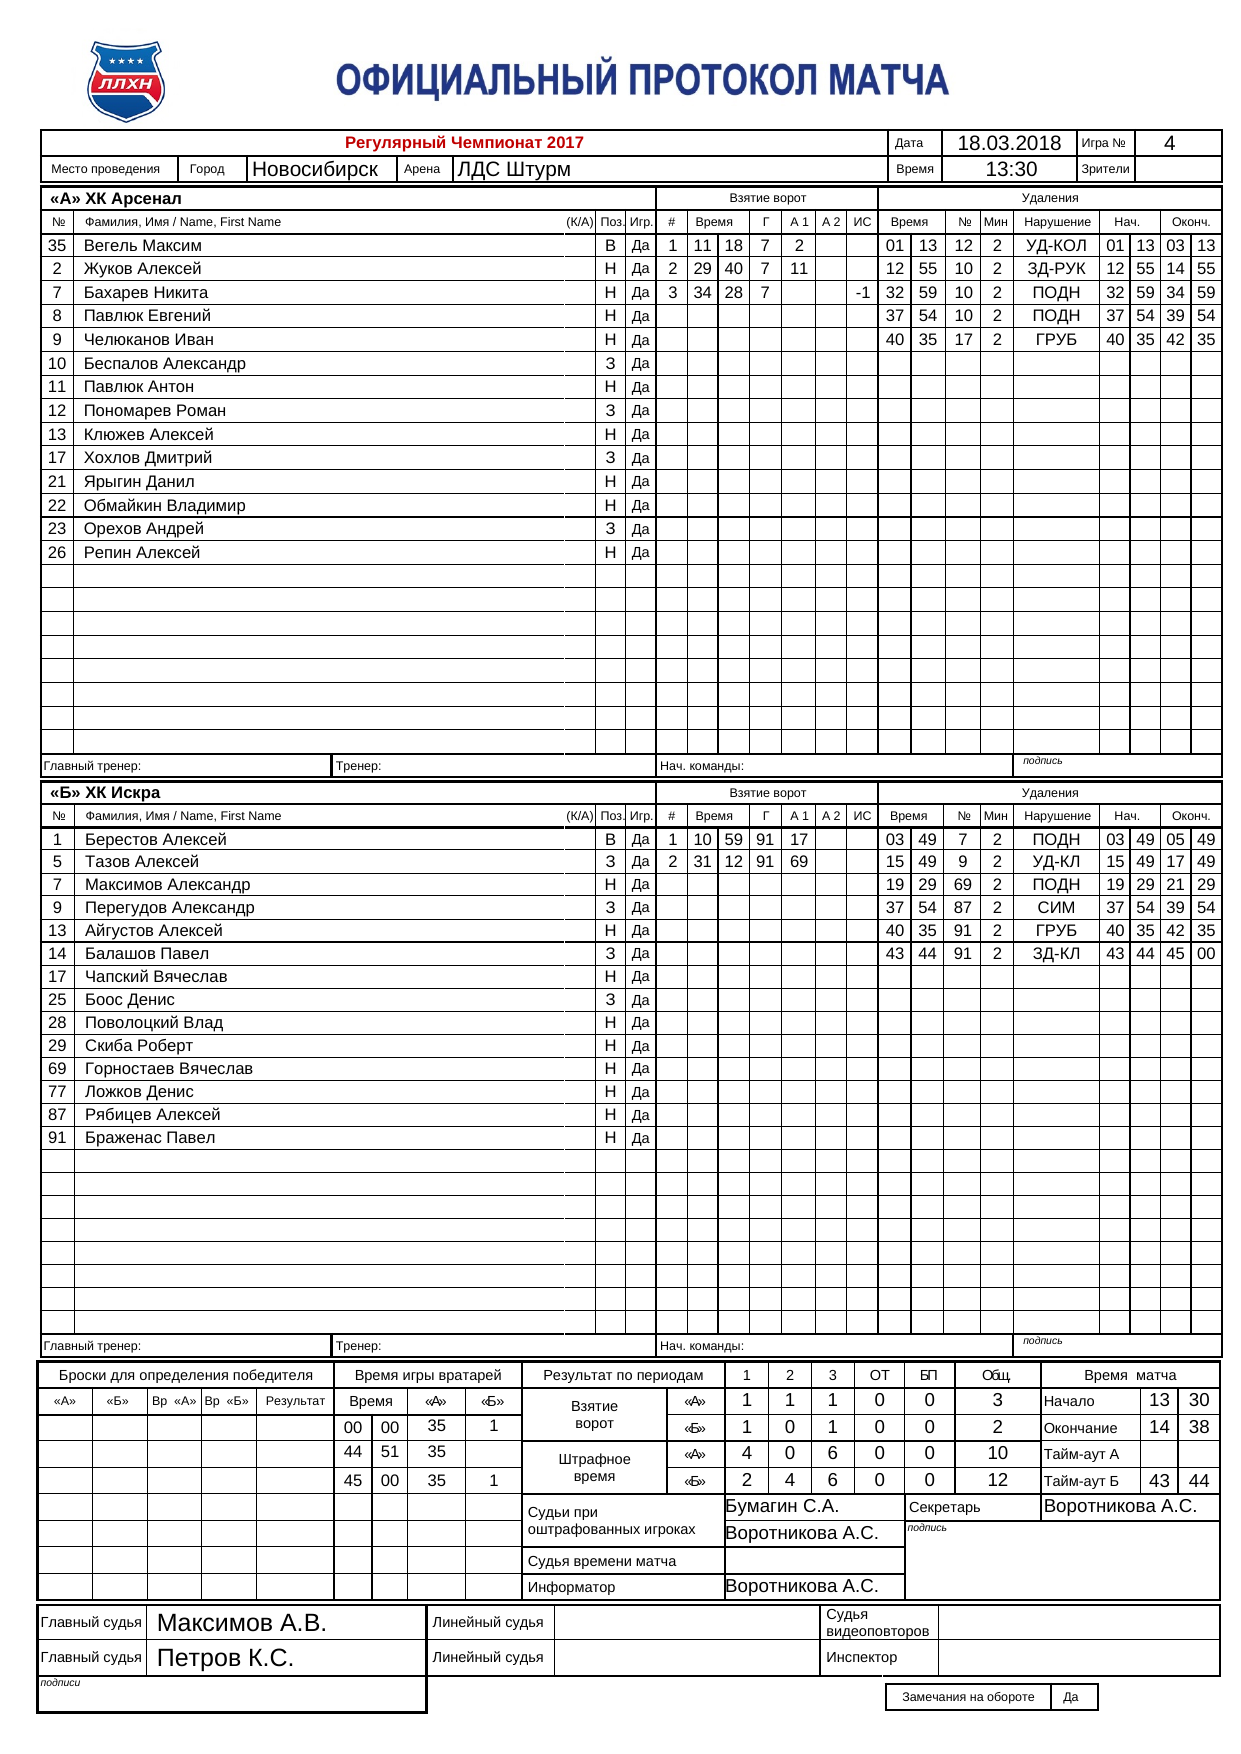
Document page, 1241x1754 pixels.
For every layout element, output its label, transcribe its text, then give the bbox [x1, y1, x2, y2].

table_cell [1192, 1127, 1221, 1149]
table_cell [257, 1574, 333, 1599]
table_cell [847, 1288, 877, 1310]
table_cell [946, 612, 980, 634]
table_cell 1 [812, 1415, 854, 1440]
table_cell [1100, 423, 1129, 445]
table_cell [847, 541, 877, 564]
table_cell подписи [39, 1677, 425, 1711]
table_cell Мин [981, 211, 1013, 233]
table_cell 59 [1192, 281, 1221, 303]
table_cell 91 [42, 1127, 74, 1149]
table_cell [944, 1242, 980, 1264]
table_cell [1192, 470, 1221, 493]
table_cell [944, 1311, 980, 1333]
table_cell [626, 659, 655, 682]
table_cell [1131, 518, 1160, 540]
table_cell [688, 399, 717, 422]
table_cell [1161, 518, 1190, 540]
table_cell Да [626, 1012, 655, 1033]
table_cell [750, 423, 781, 445]
table_cell [879, 399, 910, 422]
table_cell ЗД-КЛ [1014, 943, 1099, 964]
table_cell 42 [1161, 328, 1190, 351]
table_cell [981, 1081, 1013, 1103]
table_cell [981, 1058, 1013, 1079]
table_cell 2 [981, 281, 1013, 303]
table_cell [75, 1150, 564, 1172]
table_cell [981, 1311, 1013, 1333]
table_cell [816, 235, 846, 256]
table_cell [981, 707, 1013, 729]
table_cell Ярыгин Данил [74, 470, 564, 493]
table_cell [912, 1150, 943, 1172]
table_cell [816, 1242, 846, 1264]
table_cell [1131, 1058, 1160, 1079]
table_cell [1192, 588, 1221, 611]
table_cell 7 [944, 829, 980, 849]
table_cell [750, 636, 781, 658]
table_cell [1014, 518, 1099, 540]
table_cell «А» [668, 1389, 724, 1413]
table_cell Балашов Павел [75, 943, 564, 964]
table_cell З [596, 446, 625, 469]
table_cell [1161, 707, 1190, 729]
table_cell [719, 423, 749, 445]
table_cell [782, 920, 815, 941]
table_cell [93, 1441, 147, 1467]
table_cell 30 [1179, 1389, 1219, 1413]
table_cell Поволоцкий Влад [75, 1012, 564, 1033]
table_cell [847, 730, 877, 753]
table_cell [816, 659, 846, 682]
table_cell 2 [981, 943, 1013, 964]
table_cell [719, 1012, 749, 1033]
table_cell 43 [1141, 1468, 1177, 1493]
table_cell 51 [373, 1441, 407, 1467]
table_cell [565, 707, 595, 729]
table_cell Г [750, 211, 781, 233]
table_cell [1014, 1150, 1099, 1172]
table_cell [657, 920, 687, 941]
table_cell 54 [1192, 896, 1221, 918]
table_cell Н [596, 376, 625, 398]
table_cell [750, 565, 781, 587]
table_cell [565, 352, 595, 374]
table_cell [879, 636, 910, 658]
table_cell [782, 1219, 815, 1241]
table_cell [1161, 1150, 1190, 1172]
table_cell [688, 659, 717, 682]
table_cell [565, 1242, 595, 1264]
table_header 2 [769, 1363, 811, 1387]
table_cell [39, 1494, 92, 1520]
table_cell [688, 518, 717, 540]
table_cell [912, 989, 943, 1011]
table_cell [1161, 683, 1190, 706]
table_cell [1131, 612, 1160, 634]
table_cell [750, 588, 781, 611]
table_cell [1131, 565, 1160, 587]
table_cell [1192, 565, 1221, 587]
table_cell СИМ [1014, 896, 1099, 918]
table_cell [42, 683, 73, 706]
table_cell 59 [719, 829, 749, 849]
table_cell [657, 1058, 687, 1079]
table_header 3 [812, 1363, 854, 1387]
table_cell [1131, 966, 1160, 987]
table_header Взятие ворот [657, 188, 877, 209]
table_cell [879, 1150, 910, 1172]
table_cell Штрафное время [523, 1442, 666, 1493]
table_cell [1014, 1104, 1099, 1126]
table_cell [688, 1242, 717, 1264]
table_cell Новосибирск [248, 157, 396, 181]
table_cell Вр «Б» [202, 1389, 256, 1413]
table_cell [847, 1035, 877, 1057]
table_cell [688, 707, 717, 729]
table_cell Зрители [1078, 157, 1134, 181]
table_cell [1100, 518, 1129, 540]
table_cell Да [626, 235, 655, 256]
table_cell [816, 989, 846, 1011]
table_cell 12 [946, 235, 980, 256]
table_cell 44 [335, 1441, 371, 1467]
table_cell [1161, 1219, 1190, 1241]
table_cell [981, 588, 1013, 611]
table_cell [1014, 1127, 1099, 1149]
picture [5, 28, 1179, 129]
table_cell [847, 989, 877, 1011]
table_cell [596, 1150, 625, 1172]
table_cell [1100, 1150, 1129, 1172]
table_cell [782, 588, 815, 611]
table_cell [1100, 612, 1129, 634]
table_cell [657, 305, 687, 327]
table_cell Время [879, 211, 945, 233]
table_cell [75, 1196, 564, 1218]
table_cell [847, 850, 877, 872]
table_cell 11 [42, 376, 73, 398]
table_cell [93, 1468, 147, 1493]
table_cell [946, 707, 980, 729]
table_cell 11 [782, 257, 815, 280]
table_cell [750, 1058, 781, 1079]
table_cell [565, 829, 595, 849]
table_cell [93, 1416, 147, 1440]
table_cell [847, 707, 877, 729]
table_cell 91 [944, 943, 980, 964]
table_cell [981, 494, 1013, 516]
table_cell 1 [657, 235, 687, 256]
table_cell Главный тренер: [42, 1335, 330, 1356]
table_cell 55 [1131, 257, 1160, 280]
table_cell [782, 565, 815, 587]
table_cell [719, 565, 749, 587]
table_cell [626, 1196, 655, 1218]
table_cell [1014, 1311, 1099, 1333]
table_cell [688, 612, 717, 634]
table_cell [879, 1242, 910, 1264]
table_cell [750, 518, 781, 540]
table_cell [1131, 1311, 1160, 1333]
table_cell «А» [668, 1442, 724, 1467]
table_cell [847, 874, 877, 895]
table_cell Горностаев Вячеслав [75, 1058, 564, 1079]
table_cell [1100, 446, 1129, 469]
table_cell [1014, 446, 1099, 469]
table_cell [750, 1196, 781, 1218]
table_cell [719, 588, 749, 611]
table_cell 03 [879, 829, 910, 849]
table_cell [257, 1416, 333, 1440]
table_cell [1179, 1441, 1219, 1467]
table_cell [1014, 707, 1099, 729]
table_cell [1100, 1173, 1129, 1195]
table_cell [750, 1173, 781, 1195]
table_cell подпись [1014, 1335, 1221, 1356]
table_cell [688, 494, 717, 516]
table_cell [782, 612, 815, 634]
table_cell [565, 376, 595, 398]
table_cell [816, 588, 846, 611]
table_cell [750, 920, 781, 941]
table_cell [39, 1574, 92, 1599]
table_cell 13 [1141, 1389, 1177, 1413]
table_cell [782, 636, 815, 658]
table_cell [626, 612, 655, 634]
table_cell [879, 1219, 910, 1241]
table_cell Нарушение [1014, 805, 1099, 826]
table_cell Пономарев Роман [74, 399, 564, 422]
table_cell 5 [42, 850, 74, 872]
table_cell [912, 1104, 943, 1126]
table_cell ЛДС Штурм [454, 157, 887, 181]
table_cell 39 [1161, 305, 1190, 327]
table_cell 91 [750, 850, 781, 872]
table_cell [688, 920, 717, 941]
table_cell [719, 494, 749, 516]
table_cell [688, 1265, 717, 1287]
table_cell 12 [42, 399, 73, 422]
table_cell [688, 1173, 717, 1195]
table_cell 2 [981, 305, 1013, 327]
table_cell [657, 1081, 687, 1103]
table_cell [816, 328, 846, 351]
table_cell [202, 1494, 256, 1520]
table_cell Судья видеоповторов [821, 1606, 938, 1639]
table_header ОТ [855, 1363, 904, 1387]
table_cell [42, 707, 73, 729]
table_cell 0 [769, 1415, 811, 1440]
table_cell [719, 352, 749, 374]
table_cell [719, 541, 749, 564]
table_cell [148, 1547, 201, 1573]
table_cell [74, 683, 564, 706]
table_cell [1100, 541, 1129, 564]
table_cell [750, 1150, 781, 1172]
table_cell [1161, 376, 1190, 398]
table_cell [719, 399, 749, 422]
table_cell [688, 1311, 717, 1333]
table_cell [1192, 518, 1221, 540]
table_cell [816, 920, 846, 941]
table_cell [1014, 1058, 1099, 1079]
table_cell Фамилия, Имя / Name, First Name [75, 805, 565, 826]
table_cell 54 [1131, 896, 1160, 918]
table_cell Судья времени матча [523, 1548, 724, 1573]
table_cell [782, 966, 815, 987]
table_cell [1131, 707, 1160, 729]
table_cell [719, 1288, 749, 1310]
table_cell [335, 1521, 371, 1546]
table_cell [466, 1574, 521, 1599]
table_cell [879, 707, 910, 729]
table_cell [939, 1640, 1219, 1675]
table_cell З [596, 352, 625, 374]
table_cell Да [626, 518, 655, 540]
table_cell [782, 518, 815, 540]
table_cell [1141, 1441, 1177, 1467]
table_cell [1131, 1104, 1160, 1126]
table_cell А 1 [782, 211, 815, 233]
table_cell [1014, 1035, 1099, 1057]
table_cell Поз. [596, 805, 625, 826]
table_cell Да [626, 1035, 655, 1057]
table_cell [1100, 707, 1129, 729]
table_cell [750, 1012, 781, 1033]
table_cell [657, 446, 687, 469]
table_cell [1014, 541, 1099, 564]
table_cell [688, 1081, 717, 1103]
table_cell [912, 1242, 943, 1264]
table_cell 40 [719, 257, 749, 280]
table_cell 40 [1100, 328, 1129, 351]
table_cell [981, 352, 1013, 374]
table_cell Оконч. [1161, 805, 1221, 826]
table_cell [816, 1196, 846, 1218]
table_cell [847, 1150, 877, 1172]
table_cell [1161, 730, 1190, 753]
table_cell [1100, 989, 1129, 1011]
table_cell [42, 1288, 74, 1310]
table_cell [782, 1242, 815, 1264]
table_cell [565, 1196, 595, 1218]
table_cell Н [596, 305, 625, 327]
table_cell [1192, 399, 1221, 422]
table_cell [1100, 352, 1129, 374]
table_cell [93, 1494, 147, 1520]
table_cell [1100, 470, 1129, 493]
table_cell [1131, 399, 1160, 422]
table_cell [257, 1494, 333, 1520]
table_cell [1161, 659, 1190, 682]
table_cell [1192, 730, 1221, 753]
table_cell [750, 376, 781, 398]
table_cell 35 [408, 1416, 465, 1440]
table_cell [879, 612, 910, 634]
table_cell [466, 1494, 521, 1520]
table_cell [847, 1196, 877, 1218]
table_cell [1014, 966, 1099, 987]
table_cell [719, 1219, 749, 1241]
table_cell [1192, 1035, 1221, 1057]
table_cell [719, 659, 749, 682]
table_cell 2 [657, 257, 687, 280]
table_cell [75, 1173, 564, 1195]
table_cell [750, 707, 781, 729]
table_cell 44 [1131, 943, 1160, 964]
table_cell [726, 1548, 904, 1573]
table_cell [39, 1547, 92, 1573]
table_header 1 [726, 1363, 768, 1387]
table_header Взятие ворот [657, 783, 877, 803]
table_cell 54 [912, 896, 943, 918]
table_cell 1 [769, 1389, 811, 1413]
table_cell Поз. [596, 211, 625, 233]
table_cell 2 [981, 328, 1013, 351]
table_cell 1 [812, 1389, 854, 1413]
table_cell [373, 1547, 407, 1573]
table_cell [335, 1494, 371, 1520]
table_cell [719, 1242, 749, 1264]
table_cell [1161, 565, 1190, 587]
table_cell Браженас Павел [75, 1127, 564, 1149]
table_cell [782, 1058, 815, 1079]
table_cell [981, 1265, 1013, 1287]
table_cell [944, 1288, 980, 1310]
table_cell [946, 588, 980, 611]
table_cell подпись [906, 1522, 1219, 1599]
table_cell 87 [944, 896, 980, 918]
table_cell 42 [1161, 920, 1190, 941]
table_cell [688, 352, 717, 374]
table_cell Время [889, 157, 941, 181]
table_cell 00 [373, 1416, 407, 1440]
table_cell [688, 376, 717, 398]
table_cell [688, 588, 717, 611]
table_cell [1131, 423, 1160, 445]
table_cell [75, 1265, 564, 1287]
table_cell 7 [750, 281, 781, 303]
table_cell Воротникова А.С. [726, 1521, 904, 1546]
table_cell [565, 328, 595, 351]
table_cell ПОДН [1014, 829, 1099, 849]
table_cell 91 [944, 920, 980, 941]
table_cell 0 [855, 1415, 904, 1440]
table_cell [657, 328, 687, 351]
table_cell 69 [782, 850, 815, 872]
table_cell [1014, 612, 1099, 634]
table_cell 25 [42, 989, 74, 1011]
table_cell [816, 376, 846, 398]
table_cell 7 [42, 281, 73, 303]
table_cell 34 [1161, 281, 1190, 303]
table_cell [946, 446, 980, 469]
table_cell [1131, 494, 1160, 516]
table_cell Да [626, 1058, 655, 1079]
table_cell [912, 518, 945, 540]
table_cell [688, 305, 717, 327]
table_cell [1192, 1081, 1221, 1103]
table_cell [944, 989, 980, 1011]
table_cell [1131, 1150, 1160, 1172]
table_cell 3 [956, 1389, 1040, 1413]
table_cell Рябицев Алексей [75, 1104, 564, 1126]
table_cell [688, 896, 717, 918]
table_cell [944, 1265, 980, 1287]
table_cell [75, 1242, 564, 1264]
table_cell [626, 1265, 655, 1287]
table_cell 11 [688, 235, 717, 256]
table_cell [847, 423, 877, 445]
table_cell [719, 1035, 749, 1057]
table_cell [1100, 376, 1129, 398]
table_cell [816, 966, 846, 987]
table_cell Н [596, 1127, 625, 1149]
table_cell ЗД-РУК [1014, 257, 1099, 280]
table_cell [782, 470, 815, 493]
table_cell [879, 1311, 910, 1333]
table_cell 9 [944, 850, 980, 872]
table_cell Боос Денис [75, 989, 564, 1011]
table_cell [657, 1265, 687, 1287]
table_cell [565, 588, 595, 611]
table_cell Н [596, 328, 625, 351]
table_cell «Б» [93, 1389, 147, 1413]
table_cell Нач. [1100, 211, 1160, 233]
table_cell [565, 541, 595, 564]
table_cell [946, 659, 980, 682]
table_cell 77 [42, 1081, 74, 1103]
table_cell [657, 612, 687, 634]
table_cell Да [626, 989, 655, 1011]
table_cell [1161, 1265, 1190, 1287]
table_cell Челюканов Иван [74, 328, 564, 351]
table_cell [912, 399, 945, 422]
table_cell [719, 328, 749, 351]
table_cell [782, 423, 815, 445]
table_cell [782, 305, 815, 327]
table_cell [1014, 1196, 1099, 1218]
table_cell [688, 1127, 717, 1149]
table_cell [847, 1173, 877, 1195]
table_cell [257, 1468, 333, 1493]
table_cell [1100, 1311, 1129, 1333]
table_cell 44 [912, 943, 943, 964]
table_cell [688, 1012, 717, 1033]
table_cell [1161, 446, 1190, 469]
table_cell [981, 1012, 1013, 1033]
table_cell [657, 966, 687, 987]
table_cell [1161, 541, 1190, 564]
table_cell [981, 541, 1013, 564]
table_cell Вегель Максим [74, 235, 564, 256]
table_cell [912, 659, 945, 682]
table_cell [1100, 588, 1129, 611]
table_cell [596, 565, 625, 587]
table_cell 6 [812, 1468, 854, 1493]
table_cell Информатор [523, 1575, 724, 1599]
table_cell А 2 [816, 211, 846, 233]
table_cell [816, 1311, 846, 1333]
table_cell [946, 494, 980, 516]
table_cell [1131, 1081, 1160, 1103]
table_cell Главный судья [39, 1640, 146, 1675]
table_cell Да [626, 257, 655, 280]
table_cell [688, 446, 717, 469]
table_cell 0 [855, 1468, 904, 1493]
table_cell [74, 565, 564, 587]
table_cell [1192, 423, 1221, 445]
table_cell [202, 1441, 256, 1467]
table_cell [42, 730, 73, 753]
table_cell [782, 281, 815, 303]
table_cell 35 [912, 328, 945, 351]
table_cell [816, 305, 846, 327]
table_cell [1192, 541, 1221, 564]
table_cell [565, 896, 595, 918]
table_cell [782, 730, 815, 753]
table_cell [1161, 1196, 1190, 1218]
table_cell [981, 423, 1013, 445]
table_cell Н [596, 257, 625, 280]
table_cell [847, 446, 877, 469]
table_cell Н [596, 423, 625, 445]
table_cell 17 [946, 328, 980, 351]
table_cell «Б» [668, 1415, 724, 1440]
table_cell [750, 1311, 781, 1333]
table_cell [626, 636, 655, 658]
table_cell [148, 1521, 201, 1546]
table_cell [39, 1416, 92, 1440]
table_cell [816, 565, 846, 587]
table_cell [74, 636, 564, 658]
table_cell (К/А) [565, 211, 595, 233]
table_cell 4 [769, 1468, 811, 1493]
table_cell [912, 565, 945, 587]
table_cell [657, 1288, 687, 1310]
table_cell [466, 1547, 521, 1573]
table_cell [719, 1127, 749, 1149]
table_cell 43 [1100, 943, 1129, 964]
table_cell [688, 1058, 717, 1079]
table_cell [408, 1574, 465, 1599]
table_cell [657, 423, 687, 445]
table_cell [816, 707, 846, 729]
table_cell [750, 1104, 781, 1126]
table_cell [816, 874, 846, 895]
table_cell [750, 1265, 781, 1287]
table_cell [626, 730, 655, 753]
table_cell [879, 659, 910, 682]
table_header Результат по периодам [523, 1363, 724, 1387]
table_cell [565, 281, 595, 303]
table_cell [1014, 494, 1099, 516]
table_cell [981, 565, 1013, 587]
table_cell [847, 518, 877, 540]
table_cell [1014, 352, 1099, 374]
table_cell 29 [688, 257, 717, 280]
table_cell Н [596, 494, 625, 516]
table_cell [847, 1311, 877, 1333]
table_header Да [1052, 1685, 1097, 1709]
table_cell [657, 989, 687, 1011]
table_cell [981, 376, 1013, 398]
table_cell 59 [912, 281, 945, 303]
table_cell [42, 1242, 74, 1264]
table_cell [750, 1127, 781, 1149]
table_header Общ. [956, 1363, 1040, 1387]
table_cell [782, 376, 815, 398]
table_cell Бахарев Никита [74, 281, 564, 303]
table_cell [688, 943, 717, 964]
table_cell 18 [719, 235, 749, 256]
table_cell [408, 1494, 465, 1520]
table_cell [1100, 730, 1129, 753]
table_cell [847, 376, 877, 398]
table_cell Н [596, 541, 625, 564]
table_header БП [905, 1363, 954, 1387]
table_cell Да [626, 494, 655, 516]
table_cell [750, 943, 781, 964]
table_cell [42, 659, 73, 682]
table_cell [981, 659, 1013, 682]
table_cell [1192, 683, 1221, 706]
table_cell 69 [42, 1058, 74, 1079]
table_cell Да [626, 920, 655, 941]
table_cell [879, 352, 910, 374]
table_cell [657, 1035, 687, 1057]
table_cell [626, 683, 655, 706]
table_cell [912, 1127, 943, 1149]
table_cell 49 [912, 850, 943, 872]
table_cell [847, 235, 877, 256]
table_cell 49 [1192, 850, 1221, 872]
table_cell [1192, 1288, 1221, 1310]
table_cell [944, 1150, 980, 1172]
table_cell [657, 541, 687, 564]
table_header Удаления [879, 188, 1221, 209]
table_cell 37 [879, 896, 910, 918]
table_cell [657, 588, 687, 611]
table_cell [657, 874, 687, 895]
table_cell 14 [1161, 257, 1190, 280]
table_cell [555, 1640, 819, 1675]
table_cell 14 [1141, 1415, 1177, 1440]
table_cell [657, 1242, 687, 1264]
table_cell [782, 399, 815, 422]
table_cell 0 [905, 1415, 954, 1440]
table_cell 26 [42, 541, 73, 564]
table_cell 12 [879, 257, 910, 280]
table_cell ГРУБ [1014, 920, 1099, 941]
table_cell [879, 1173, 910, 1195]
table_cell Воротникова А.С. [726, 1575, 904, 1599]
table_cell [202, 1574, 256, 1599]
table_cell № [42, 805, 74, 826]
table_cell [816, 1150, 846, 1172]
table_cell [1100, 565, 1129, 587]
table_cell 17 [1161, 850, 1190, 872]
table_cell [688, 1035, 717, 1057]
table_cell ПОДН [1014, 874, 1099, 895]
table_cell [1100, 1219, 1129, 1241]
table_cell [782, 943, 815, 964]
table_cell [657, 1196, 687, 1218]
table_cell 54 [912, 305, 945, 327]
table_cell [335, 1574, 371, 1599]
table_cell [981, 966, 1013, 987]
table_cell [565, 235, 595, 256]
table_cell [750, 328, 781, 351]
table_cell 12 [1100, 257, 1129, 280]
table_cell [719, 1081, 749, 1103]
table_cell 45 [1161, 943, 1190, 964]
table_cell 14 [42, 943, 74, 964]
table_cell [39, 1521, 92, 1546]
table_cell [596, 683, 625, 706]
table_cell [912, 612, 945, 634]
table_cell [912, 1058, 943, 1079]
table_cell 2 [981, 235, 1013, 256]
table_cell [657, 1173, 687, 1195]
table_cell [75, 1219, 564, 1241]
table_cell [750, 446, 781, 469]
table_cell Обмайкин Владимир [74, 494, 564, 516]
table_cell [879, 1127, 910, 1149]
table_cell Да [626, 896, 655, 918]
table_cell [1131, 659, 1160, 682]
table_cell [719, 920, 749, 941]
table_cell [912, 1081, 943, 1103]
table_cell [657, 518, 687, 540]
table_cell [148, 1574, 201, 1599]
table_cell 35 [912, 920, 943, 941]
table_cell [626, 707, 655, 729]
table_cell [879, 1035, 910, 1057]
table_cell Инспектор [821, 1640, 938, 1675]
table_cell [1014, 636, 1099, 658]
table_cell 17 [782, 829, 815, 849]
table_cell [1192, 1173, 1221, 1195]
table_cell [750, 1242, 781, 1264]
table_cell [1014, 399, 1099, 422]
table_cell [782, 683, 815, 706]
table_cell [847, 612, 877, 634]
table_cell [816, 1265, 846, 1287]
table_cell [1014, 565, 1099, 587]
table_cell [1131, 352, 1160, 374]
table_cell [42, 1265, 74, 1287]
table_cell [944, 1173, 980, 1195]
table_cell [816, 1035, 846, 1057]
table_cell Окончание [1042, 1415, 1140, 1440]
table_cell Да [626, 352, 655, 374]
table_cell [912, 1012, 943, 1033]
table_cell [719, 989, 749, 1011]
table_cell 10 [688, 829, 717, 849]
table_cell [816, 352, 846, 374]
table_cell 22 [42, 494, 73, 516]
table_cell ГРУБ [1014, 328, 1099, 351]
table_cell [816, 683, 846, 706]
table_cell [719, 1104, 749, 1126]
table_cell [466, 1441, 521, 1467]
table_cell [466, 1521, 521, 1546]
table_cell Н [596, 1058, 625, 1079]
table_cell [719, 1150, 749, 1172]
table_cell [565, 399, 595, 422]
table_cell [626, 1173, 655, 1195]
table_cell [1100, 1035, 1129, 1057]
table_cell [944, 1104, 980, 1126]
table_cell [750, 305, 781, 327]
table_cell [1014, 1242, 1099, 1264]
table_cell [719, 376, 749, 398]
table_cell [946, 565, 980, 587]
table_cell 29 [42, 1035, 74, 1057]
table_cell [1161, 399, 1190, 422]
table_cell Начало [1042, 1389, 1140, 1413]
table_cell [750, 399, 781, 422]
table_cell 19 [1100, 874, 1129, 895]
table_cell [750, 612, 781, 634]
table_header 18.03.2018 [943, 131, 1076, 155]
table_cell 37 [879, 305, 910, 327]
table_cell Да [626, 1127, 655, 1149]
table_cell 35 [1131, 328, 1160, 351]
table_cell 54 [1131, 305, 1160, 327]
table_cell 13 [42, 423, 73, 445]
table_cell [1161, 1058, 1190, 1079]
table_cell [1131, 446, 1160, 469]
table_cell [816, 1219, 846, 1241]
table_cell Хохлов Дмитрий [74, 446, 564, 469]
table_cell Да [626, 281, 655, 303]
table_cell [912, 494, 945, 516]
table_cell [596, 1173, 625, 1195]
table_cell [1131, 541, 1160, 564]
table_cell [816, 612, 846, 634]
table_cell Взятие ворот [523, 1389, 666, 1440]
table_cell [847, 659, 877, 682]
table_cell [816, 470, 846, 493]
table_cell 1 [466, 1468, 521, 1493]
table_cell Да [626, 446, 655, 469]
table_cell 0 [855, 1442, 904, 1467]
table_cell Н [596, 1104, 625, 1126]
table_cell Оконч. [1161, 211, 1221, 233]
table_cell Чапский Вячеслав [75, 966, 564, 987]
table_cell [1192, 446, 1221, 469]
table_cell [657, 1311, 687, 1333]
table_cell [1161, 1173, 1190, 1195]
table_cell [1131, 470, 1160, 493]
table_cell [1131, 636, 1160, 658]
table_cell [1131, 1288, 1160, 1310]
table_cell [1161, 1104, 1190, 1126]
table_cell 2 [981, 896, 1013, 918]
table_cell Берестов Алексей [75, 829, 564, 849]
table_cell [657, 470, 687, 493]
table_cell [912, 966, 943, 987]
table_cell 37 [1100, 896, 1129, 918]
table_cell 10 [946, 257, 980, 280]
table_cell [688, 1196, 717, 1218]
table_cell [782, 446, 815, 469]
table_cell [719, 707, 749, 729]
table_cell З [596, 943, 625, 964]
table_cell 54 [1192, 305, 1221, 327]
table_cell [1131, 588, 1160, 611]
table_cell Да [626, 376, 655, 398]
table_cell Тренер: [333, 755, 655, 776]
table_cell А 2 [816, 805, 846, 826]
table_cell [719, 730, 749, 753]
table_cell [1100, 399, 1129, 422]
table_cell [816, 1288, 846, 1310]
table_cell Результат [257, 1389, 333, 1413]
table_cell 40 [879, 920, 910, 941]
table_cell 2 [726, 1468, 768, 1493]
table_cell Да [626, 966, 655, 987]
table_cell [847, 257, 877, 280]
table_cell 9 [42, 896, 74, 918]
table_cell [1014, 1173, 1099, 1195]
table_cell 0 [855, 1389, 904, 1413]
table_cell 49 [1131, 850, 1160, 872]
table_cell [750, 494, 781, 516]
table_cell [1161, 1012, 1190, 1033]
table_cell [565, 1081, 595, 1103]
table_cell [1100, 1127, 1129, 1149]
table_cell [816, 829, 846, 849]
table_cell [565, 1265, 595, 1287]
table_cell 2 [981, 920, 1013, 941]
table_cell 35 [1192, 920, 1221, 941]
table_cell Время [879, 805, 943, 826]
table_cell [565, 920, 595, 941]
table_cell 35 [1131, 920, 1160, 941]
table_cell [1161, 1035, 1190, 1057]
table_cell 1 [657, 829, 687, 849]
table_cell Бумагин С.А. [726, 1495, 904, 1520]
table_cell 01 [1100, 235, 1129, 256]
table_cell [847, 1058, 877, 1079]
table_cell Да [626, 829, 655, 849]
table_cell [782, 1265, 815, 1287]
table_cell [148, 1494, 201, 1520]
table_cell подпись [1014, 755, 1221, 776]
table_cell 21 [42, 470, 73, 493]
table_cell [257, 1547, 333, 1573]
table_cell [946, 541, 980, 564]
table_cell [981, 1288, 1013, 1310]
table_cell [912, 541, 945, 564]
table_cell [879, 565, 910, 587]
table_cell Арена [398, 157, 452, 181]
table_cell [688, 423, 717, 445]
table_cell [42, 612, 73, 634]
table_cell [782, 707, 815, 729]
table_cell Да [626, 305, 655, 327]
table_cell Линейный судья [428, 1640, 554, 1675]
table_cell 40 [1100, 920, 1129, 941]
table_cell [1192, 1012, 1221, 1033]
table_cell [596, 1196, 625, 1218]
table_cell 00 [1192, 943, 1221, 964]
table_cell Петров К.С. [147, 1640, 425, 1675]
table_cell [883, 1677, 1220, 1681]
table_cell [782, 1150, 815, 1172]
table_cell [816, 943, 846, 964]
table_cell [1192, 1196, 1221, 1218]
table_cell [688, 966, 717, 987]
table_cell Нарушение [1014, 211, 1099, 233]
table_cell [657, 399, 687, 422]
table_cell 17 [42, 446, 73, 469]
table_cell [847, 565, 877, 587]
table_cell Ложков Денис [75, 1081, 564, 1103]
table_cell [565, 257, 595, 280]
table_cell Да [626, 1081, 655, 1103]
table_cell [1161, 1242, 1190, 1264]
table_cell Павлюк Антон [74, 376, 564, 398]
table_cell [912, 1288, 943, 1310]
table_cell 6 [812, 1442, 854, 1467]
table_cell [847, 399, 877, 422]
table_cell [816, 1012, 846, 1033]
table_cell [565, 1058, 595, 1079]
table_cell 13 [42, 920, 74, 941]
table_cell 03 [1100, 829, 1129, 849]
table_cell 0 [905, 1442, 954, 1467]
table_cell [719, 470, 749, 493]
table_cell Линейный судья [428, 1606, 554, 1639]
table_cell 00 [335, 1416, 371, 1440]
table_cell [912, 423, 945, 445]
table_cell [626, 588, 655, 611]
table_cell 35 [408, 1468, 465, 1493]
table_cell 2 [42, 257, 73, 280]
table_cell [657, 494, 687, 516]
table_cell ПОДН [1014, 281, 1099, 303]
table_cell [657, 376, 687, 398]
table_cell [1100, 659, 1129, 682]
table_cell [847, 683, 877, 706]
table_cell [1100, 636, 1129, 658]
table_cell [782, 1311, 815, 1333]
table_cell [719, 612, 749, 634]
table_cell [565, 518, 595, 540]
table_cell [847, 1012, 877, 1033]
table_cell 15 [1100, 850, 1129, 872]
table_cell # [657, 805, 687, 826]
table_cell [657, 565, 687, 587]
table_cell 10 [956, 1442, 1040, 1467]
table_cell 45 [335, 1468, 371, 1493]
table_cell [1131, 989, 1160, 1011]
table_cell 12 [719, 850, 749, 872]
table_cell [565, 1288, 595, 1310]
table_cell [1100, 1196, 1129, 1218]
table_cell [847, 829, 877, 849]
table_cell [1192, 989, 1221, 1011]
table_cell [719, 636, 749, 658]
table_cell [565, 1035, 595, 1057]
table_cell [782, 659, 815, 682]
table_cell [1161, 1288, 1190, 1310]
table_cell «Б» [668, 1468, 724, 1493]
table_cell [944, 1127, 980, 1149]
table_cell [1161, 494, 1190, 516]
table_cell [1014, 1288, 1099, 1310]
table_cell [657, 636, 687, 658]
table_cell Да [626, 850, 655, 872]
table_cell [1192, 1058, 1221, 1079]
table_cell [816, 446, 846, 469]
table_cell [565, 446, 595, 469]
table_cell Тазов Алексей [75, 850, 564, 872]
table_cell [148, 1416, 201, 1440]
table_cell [946, 730, 980, 753]
table_cell 69 [944, 874, 980, 895]
table_cell 59 [1131, 281, 1160, 303]
table_cell [944, 966, 980, 987]
table_cell [1014, 588, 1099, 611]
table_cell З [596, 896, 625, 918]
table_cell [1131, 1035, 1160, 1057]
table_cell 49 [1131, 829, 1160, 849]
table_cell Да [626, 328, 655, 351]
table_cell [816, 1127, 846, 1149]
table_cell [1161, 636, 1190, 658]
table_cell [912, 376, 945, 398]
table_cell [782, 541, 815, 564]
table_cell Нач. команды: [657, 1335, 1012, 1356]
table_cell Н [596, 920, 625, 941]
table_cell [657, 683, 687, 706]
table_cell [981, 1035, 1013, 1057]
table_cell [1014, 730, 1099, 753]
table_cell 10 [946, 305, 980, 327]
table_cell Нач. команды: [657, 755, 1012, 776]
table_cell [782, 1196, 815, 1218]
table_cell [1014, 423, 1099, 445]
table_cell [1100, 494, 1129, 516]
table_cell [946, 518, 980, 540]
table_cell [879, 989, 910, 1011]
table_cell [847, 305, 877, 327]
table_cell Да [626, 399, 655, 422]
table_cell Н [596, 281, 625, 303]
table_cell 9 [42, 328, 73, 351]
table_cell [879, 470, 910, 493]
table_cell Айгустов Алексей [75, 920, 564, 941]
table_cell Игр. [626, 805, 655, 826]
table_cell Беспалов Александр [74, 352, 564, 374]
table_cell [1192, 352, 1221, 374]
table_header Время матча [1042, 1363, 1219, 1387]
table_cell [688, 636, 717, 658]
table_cell 7 [750, 235, 781, 256]
table_cell 17 [42, 966, 74, 987]
table_cell Воротникова А.С. [1042, 1495, 1219, 1520]
table_cell [944, 1035, 980, 1057]
table_cell [148, 1468, 201, 1493]
table_cell [596, 659, 625, 682]
table_cell 3 [657, 281, 687, 303]
table_cell [879, 423, 910, 445]
table_cell Да [626, 943, 655, 964]
table_cell [688, 874, 717, 895]
table_cell [148, 1441, 201, 1467]
table_cell [1136, 157, 1221, 181]
table_cell [847, 588, 877, 611]
table_cell [879, 1058, 910, 1079]
table_cell 35 [408, 1441, 465, 1467]
table_cell [1131, 1265, 1160, 1287]
table_cell [1192, 636, 1221, 658]
table_cell 1 [42, 829, 74, 849]
table_cell Главный тренер: [42, 755, 330, 776]
table_cell [565, 1104, 595, 1126]
table_cell [565, 730, 595, 753]
table_cell [1192, 659, 1221, 682]
table_cell [74, 707, 564, 729]
table_cell [1131, 376, 1160, 398]
table_cell [42, 565, 73, 587]
table_cell [1100, 683, 1129, 706]
table_cell [42, 1196, 74, 1218]
table_cell [719, 518, 749, 540]
table_cell 29 [912, 874, 943, 895]
table_cell [981, 683, 1013, 706]
table_cell [596, 588, 625, 611]
table_cell [782, 1288, 815, 1310]
table_cell Да [626, 423, 655, 445]
table_cell 19 [879, 874, 910, 895]
table_cell [981, 1104, 1013, 1126]
table_cell [816, 494, 846, 516]
table_cell [42, 1150, 74, 1172]
table_cell [1192, 1150, 1221, 1172]
table_cell Н [596, 874, 625, 895]
table_cell [688, 541, 717, 564]
table_cell [816, 281, 846, 303]
table_cell ИС [847, 805, 877, 826]
table_cell 2 [981, 829, 1013, 849]
table_cell 2 [981, 850, 1013, 872]
table_cell [1192, 376, 1221, 398]
table_cell [750, 989, 781, 1011]
table_cell [879, 1081, 910, 1103]
table_cell [565, 494, 595, 516]
table_cell [1100, 1012, 1129, 1033]
table_cell [657, 1150, 687, 1172]
table_cell [565, 612, 595, 634]
table_cell Павлюк Евгений [74, 305, 564, 327]
table_cell 2 [657, 850, 687, 872]
table_cell [1100, 1288, 1129, 1310]
table_cell Клюжев Алексей [74, 423, 564, 445]
table_cell [912, 730, 945, 753]
table_cell [816, 423, 846, 445]
table_cell [750, 659, 781, 682]
table_cell [565, 423, 595, 445]
table_cell [74, 612, 564, 634]
table_cell [1131, 1127, 1160, 1149]
table_cell [1161, 989, 1190, 1011]
table_cell [782, 989, 815, 1011]
table_cell [626, 1311, 655, 1333]
table_cell [782, 1012, 815, 1033]
table_cell 1 [726, 1389, 768, 1413]
table_cell 91 [750, 829, 781, 849]
table_cell 40 [879, 328, 910, 351]
table_cell [944, 1219, 980, 1241]
table_cell [565, 1150, 595, 1172]
table_cell [1014, 470, 1099, 493]
table_cell 31 [688, 850, 717, 872]
table_cell 1 [726, 1415, 768, 1440]
table_cell [879, 1196, 910, 1218]
table_cell № [946, 211, 980, 233]
table_cell -1 [847, 281, 877, 303]
table_cell [565, 1219, 595, 1241]
table_cell [688, 730, 717, 753]
table_cell [816, 730, 846, 753]
table_cell 38 [1179, 1415, 1219, 1440]
table_cell З [596, 399, 625, 422]
table_cell [750, 1035, 781, 1057]
table_cell [565, 470, 595, 493]
table_cell [1014, 989, 1099, 1011]
table_cell Да [626, 874, 655, 895]
table_cell З [596, 850, 625, 872]
table_header Броски для определения победителя [39, 1363, 333, 1387]
table_cell Скиба Роберт [75, 1035, 564, 1057]
table_cell [750, 874, 781, 895]
table_cell [1014, 683, 1099, 706]
table_cell [657, 1104, 687, 1126]
table_cell [1192, 966, 1221, 987]
table_cell [816, 541, 846, 564]
table_cell [944, 1081, 980, 1103]
table_cell [816, 1058, 846, 1079]
table_cell [42, 1311, 74, 1333]
table_cell 43 [879, 943, 910, 964]
table_header Регулярный Чемпионат 2017 [42, 131, 887, 155]
table_cell [719, 683, 749, 706]
table_cell «А» [408, 1389, 465, 1413]
table_cell [1100, 1242, 1129, 1264]
table_cell [981, 1173, 1013, 1195]
table_cell [1161, 966, 1190, 987]
table_cell [688, 683, 717, 706]
table_cell [626, 1242, 655, 1264]
table_cell [782, 1035, 815, 1057]
table_cell [428, 1677, 882, 1711]
table_cell Н [596, 1012, 625, 1033]
table_cell 28 [42, 1012, 74, 1033]
table_cell [946, 423, 980, 445]
table_cell Фамилия, Имя / Name, First Name [74, 211, 565, 233]
table_cell [565, 966, 595, 987]
table_cell [981, 1219, 1013, 1241]
table_cell [719, 1173, 749, 1195]
table_cell [1100, 1104, 1129, 1126]
table_cell 49 [912, 829, 943, 849]
table_cell [1161, 1127, 1190, 1149]
table_cell [879, 376, 910, 398]
table_cell [565, 850, 595, 872]
table_cell [719, 1265, 749, 1287]
table_cell [1014, 1012, 1099, 1033]
table_cell [946, 376, 980, 398]
table_cell УД-КЛ [1014, 850, 1099, 872]
table_cell Место проведения [42, 157, 177, 181]
table_cell [912, 470, 945, 493]
table_cell 00 [373, 1468, 407, 1493]
table_cell 44 [1179, 1468, 1219, 1493]
table_cell [1161, 470, 1190, 493]
table_cell [1099, 1682, 1220, 1711]
table_cell [879, 1012, 910, 1033]
table_cell [565, 1127, 595, 1149]
table_cell [719, 896, 749, 918]
table_cell [688, 1219, 717, 1241]
table_cell Жуков Алексей [74, 257, 564, 280]
table_cell [981, 612, 1013, 634]
table_cell [596, 1242, 625, 1264]
table_cell [847, 1242, 877, 1264]
table_cell [912, 1196, 943, 1218]
table_cell Г [750, 805, 781, 826]
table_cell [847, 896, 877, 918]
table_cell [1192, 1311, 1221, 1333]
table_cell 2 [981, 257, 1013, 280]
table_cell [1014, 376, 1099, 398]
table_cell [946, 399, 980, 422]
table_cell [750, 896, 781, 918]
table_cell [596, 1288, 625, 1310]
table_cell [626, 565, 655, 587]
table_cell 49 [1192, 829, 1221, 849]
table_cell [657, 1012, 687, 1033]
table_cell [847, 1127, 877, 1149]
table_cell [688, 1104, 717, 1126]
table_cell [944, 1058, 980, 1079]
table_cell 03 [1161, 235, 1190, 256]
table_cell [565, 659, 595, 682]
table_cell 7 [42, 874, 74, 895]
table_cell [408, 1547, 465, 1573]
table_cell Игр. [626, 211, 655, 233]
table_cell [782, 874, 815, 895]
table_cell 10 [42, 352, 73, 374]
table_cell [847, 1081, 877, 1103]
table_cell Максимов А.В. [147, 1606, 425, 1639]
table_cell 23 [42, 518, 73, 540]
table_cell [946, 636, 980, 658]
table_cell 34 [688, 281, 717, 303]
table_cell [1192, 612, 1221, 634]
table_cell 0 [769, 1442, 811, 1467]
table_cell 1 [466, 1416, 521, 1440]
table_cell [879, 541, 910, 564]
table_cell [912, 707, 945, 729]
table_cell [719, 943, 749, 964]
table_cell [719, 1311, 749, 1333]
table_cell Максимов Александр [75, 874, 564, 895]
table_cell [1014, 1265, 1099, 1287]
table_cell 29 [1131, 874, 1160, 895]
table_cell [782, 494, 815, 516]
table_cell 13 [1131, 235, 1160, 256]
table_cell 0 [905, 1468, 954, 1493]
table_cell 35 [42, 235, 73, 256]
table_cell [596, 1219, 625, 1241]
table_cell [596, 730, 625, 753]
table_cell [1131, 1173, 1160, 1195]
table_cell [750, 730, 781, 753]
table_cell [912, 1035, 943, 1057]
table_cell [847, 1265, 877, 1287]
table_cell [1192, 494, 1221, 516]
table_cell [1161, 612, 1190, 634]
table_cell [981, 1196, 1013, 1218]
table_cell [750, 352, 781, 374]
table_cell [750, 1081, 781, 1103]
table_cell 2 [956, 1415, 1040, 1440]
table_cell [719, 1058, 749, 1079]
table_cell Тайм-аут А [1042, 1441, 1140, 1467]
table_cell [946, 470, 980, 493]
table_cell [1131, 683, 1160, 706]
table_cell [816, 1081, 846, 1103]
table_cell 21 [1161, 874, 1190, 895]
table_cell [1131, 1012, 1160, 1033]
table_cell [1192, 707, 1221, 729]
table_cell 13 [912, 235, 945, 256]
table_cell [1014, 1219, 1099, 1241]
table_cell Да [626, 541, 655, 564]
table_cell [912, 446, 945, 469]
table_cell # [657, 211, 687, 233]
table_cell [816, 1104, 846, 1126]
table_cell [1192, 1104, 1221, 1126]
table_cell 0 [905, 1389, 954, 1413]
table_cell [335, 1547, 371, 1573]
table_cell 32 [879, 281, 910, 303]
table_cell Н [596, 966, 625, 987]
table_cell [626, 1150, 655, 1172]
table_cell 10 [946, 281, 980, 303]
table_cell [879, 1288, 910, 1310]
table_cell [1014, 1081, 1099, 1103]
table_cell [719, 874, 749, 895]
table_cell 13 [1192, 235, 1221, 256]
table_cell [257, 1521, 333, 1546]
table_cell В [596, 235, 625, 256]
table_cell [688, 1288, 717, 1310]
table_cell [782, 1173, 815, 1195]
table_cell [74, 588, 564, 611]
table_cell 35 [1192, 328, 1221, 351]
table_cell [879, 1265, 910, 1287]
table_cell [912, 1173, 943, 1195]
table_header Замечания на обороте [887, 1685, 1050, 1709]
table_cell Секретарь [906, 1495, 1040, 1520]
table_cell [93, 1574, 147, 1599]
table_cell [816, 636, 846, 658]
table_cell [750, 470, 781, 493]
table_cell Время [335, 1389, 407, 1413]
table_cell [847, 943, 877, 964]
table_cell Тайм-аут Б [1042, 1468, 1140, 1493]
table_cell [981, 1150, 1013, 1172]
table_cell [565, 874, 595, 895]
table_cell УД-КОЛ [1014, 235, 1099, 256]
table_cell [847, 494, 877, 516]
table_header Игра № [1078, 131, 1134, 155]
table_cell [596, 636, 625, 658]
table_header Дата [889, 131, 941, 155]
table_cell [782, 896, 815, 918]
table_cell [657, 659, 687, 682]
table_cell [981, 1242, 1013, 1264]
table_cell 2 [782, 235, 815, 256]
table_cell 37 [1100, 305, 1129, 327]
table_cell [626, 1288, 655, 1310]
table_cell [750, 1219, 781, 1241]
table_cell [782, 1104, 815, 1126]
table_cell [1100, 966, 1129, 987]
table_header Время игры вратарей [335, 1363, 521, 1387]
table_cell [981, 446, 1013, 469]
table_cell [555, 1606, 819, 1639]
table_cell [912, 588, 945, 611]
table_cell [688, 328, 717, 351]
table_cell [657, 730, 687, 753]
table_cell [93, 1521, 147, 1546]
table_cell [847, 1104, 877, 1126]
table_cell [912, 1219, 943, 1241]
table_cell [782, 1127, 815, 1149]
table_cell [912, 636, 945, 658]
table_cell [816, 850, 846, 872]
table_cell [847, 966, 877, 987]
table_cell [1192, 1219, 1221, 1241]
table_cell Да [626, 1104, 655, 1126]
table_cell [939, 1606, 1219, 1639]
table_cell [1192, 1265, 1221, 1287]
table_cell [565, 636, 595, 658]
table_cell [847, 636, 877, 658]
table_cell «А» [39, 1389, 92, 1413]
table_cell Главный судья [39, 1606, 146, 1639]
table_cell [879, 966, 910, 987]
table_cell [565, 989, 595, 1011]
table_cell [879, 683, 910, 706]
table_cell Мин [981, 805, 1013, 826]
table_cell [847, 328, 877, 351]
table_cell [1161, 588, 1190, 611]
table_cell [373, 1521, 407, 1546]
table_cell [39, 1468, 92, 1493]
table_cell [1131, 730, 1160, 753]
table_cell [257, 1441, 333, 1467]
table_cell (К/А) [565, 805, 595, 826]
table_cell [879, 518, 910, 540]
table_cell [93, 1547, 147, 1573]
table_cell [202, 1521, 256, 1546]
table_cell [688, 470, 717, 493]
table_cell [373, 1574, 407, 1599]
table_cell [565, 1012, 595, 1033]
table_cell [782, 352, 815, 374]
table_cell [1131, 1242, 1160, 1264]
table_cell [879, 446, 910, 469]
table_cell [816, 896, 846, 918]
table_cell [74, 659, 564, 682]
table_cell [657, 1127, 687, 1149]
table_cell [816, 399, 846, 422]
table_cell [657, 943, 687, 964]
table_cell [719, 305, 749, 327]
table_cell А 1 [782, 805, 815, 826]
table_cell Судьи при оштрафованных игроках [523, 1495, 724, 1546]
table_cell Репин Алексей [74, 541, 564, 564]
table_cell [1161, 352, 1190, 374]
table_cell [750, 1288, 781, 1310]
table_cell [42, 588, 73, 611]
table_cell [657, 707, 687, 729]
table_cell 15 [879, 850, 910, 872]
table_cell [981, 730, 1013, 753]
table_cell [373, 1494, 407, 1520]
table_cell [1161, 1311, 1190, 1333]
table_cell Да [626, 470, 655, 493]
table_cell [946, 683, 980, 706]
table_cell [879, 730, 910, 753]
table_cell [912, 352, 945, 374]
table_cell [946, 352, 980, 374]
table_cell ИС [847, 211, 877, 233]
table_cell [879, 588, 910, 611]
table_cell [816, 257, 846, 280]
table_cell № [42, 211, 73, 233]
table_cell [944, 1012, 980, 1033]
table_cell 4 [726, 1442, 768, 1467]
table_cell В [596, 829, 625, 849]
table_cell [596, 612, 625, 634]
table_cell ПОДН [1014, 305, 1099, 327]
table_cell Время [688, 805, 749, 826]
table_cell Н [596, 470, 625, 493]
table_cell 8 [42, 305, 73, 327]
table_cell [1100, 1265, 1129, 1287]
table_cell 01 [879, 235, 910, 256]
table_cell [42, 636, 73, 658]
table_cell [565, 565, 595, 587]
table_cell Орехов Андрей [74, 518, 564, 540]
table_cell [202, 1547, 256, 1573]
table_cell [981, 399, 1013, 422]
table_cell [750, 966, 781, 987]
table_cell [847, 920, 877, 941]
table_header «Б» ХК Искра [42, 783, 655, 803]
table_cell 12 [956, 1468, 1040, 1493]
table_cell З [596, 989, 625, 1011]
table_cell [1131, 1196, 1160, 1218]
table_cell [981, 989, 1013, 1011]
table_cell [1014, 659, 1099, 682]
table_cell 28 [719, 281, 749, 303]
table_cell [981, 1127, 1013, 1149]
table_cell [1100, 1081, 1129, 1103]
table_cell [912, 1265, 943, 1287]
table_cell 87 [42, 1104, 74, 1126]
table_cell [719, 1196, 749, 1218]
table_cell Н [596, 1035, 625, 1057]
table_cell 55 [1192, 257, 1221, 280]
table_cell [879, 494, 910, 516]
table_cell [565, 1173, 595, 1195]
table_cell [750, 541, 781, 564]
table_cell [74, 730, 564, 753]
table_cell [657, 352, 687, 374]
table_cell [1161, 423, 1190, 445]
table_cell № [944, 805, 980, 826]
table_cell [782, 328, 815, 351]
table_cell [596, 707, 625, 729]
table_cell З [596, 518, 625, 540]
table_cell [688, 989, 717, 1011]
table_cell [688, 1150, 717, 1172]
table_cell Время [688, 211, 749, 233]
table_cell [565, 943, 595, 964]
table_cell 29 [1192, 874, 1221, 895]
table_cell [1161, 1081, 1190, 1103]
table_cell [596, 1311, 625, 1333]
table_cell Город [179, 157, 246, 181]
table_cell [408, 1521, 465, 1546]
table_cell [816, 518, 846, 540]
table_cell [944, 1196, 980, 1218]
table_cell [847, 470, 877, 493]
table_cell 2 [981, 874, 1013, 895]
table_header Удаления [879, 783, 1221, 803]
table_cell [879, 1104, 910, 1126]
table_cell [202, 1468, 256, 1493]
table_cell [1192, 1242, 1221, 1264]
table_cell 13:30 [943, 157, 1076, 181]
table_header «А» ХК Арсенал [42, 188, 655, 209]
table_cell 55 [912, 257, 945, 280]
table_cell Тренер: [333, 1335, 655, 1356]
table_cell [42, 1219, 74, 1241]
table_cell [719, 446, 749, 469]
table_cell [42, 1173, 74, 1195]
table_cell [981, 518, 1013, 540]
table_cell Вр «А» [148, 1389, 201, 1413]
table_cell 39 [1161, 896, 1190, 918]
table_cell [565, 1311, 595, 1333]
table_cell [75, 1311, 564, 1333]
table_cell Перегудов Александр [75, 896, 564, 918]
table_cell [688, 565, 717, 587]
table_cell [565, 305, 595, 327]
table_cell [981, 636, 1013, 658]
table_cell [39, 1441, 92, 1467]
table_cell [626, 1219, 655, 1241]
table_cell 32 [1100, 281, 1129, 303]
table_cell Нач. [1100, 805, 1160, 826]
table_cell [847, 1219, 877, 1241]
table_cell «Б » [466, 1389, 521, 1413]
table_cell [750, 683, 781, 706]
table_cell [719, 966, 749, 987]
table_cell [981, 470, 1013, 493]
table_cell [782, 1081, 815, 1103]
table_cell [912, 683, 945, 706]
table_cell [596, 1265, 625, 1287]
table_cell [816, 1173, 846, 1195]
table_cell [1100, 1058, 1129, 1079]
table_cell [75, 1288, 564, 1310]
table_cell 7 [750, 257, 781, 280]
table_cell Н [596, 1081, 625, 1103]
table_cell [657, 1219, 687, 1241]
table_header 4 [1136, 131, 1221, 155]
table_cell [912, 1311, 943, 1333]
table_cell [657, 896, 687, 918]
table_cell [1131, 1219, 1160, 1241]
table_cell 05 [1161, 829, 1190, 849]
table_cell [847, 352, 877, 374]
table_cell [565, 683, 595, 706]
table_cell [202, 1416, 256, 1440]
